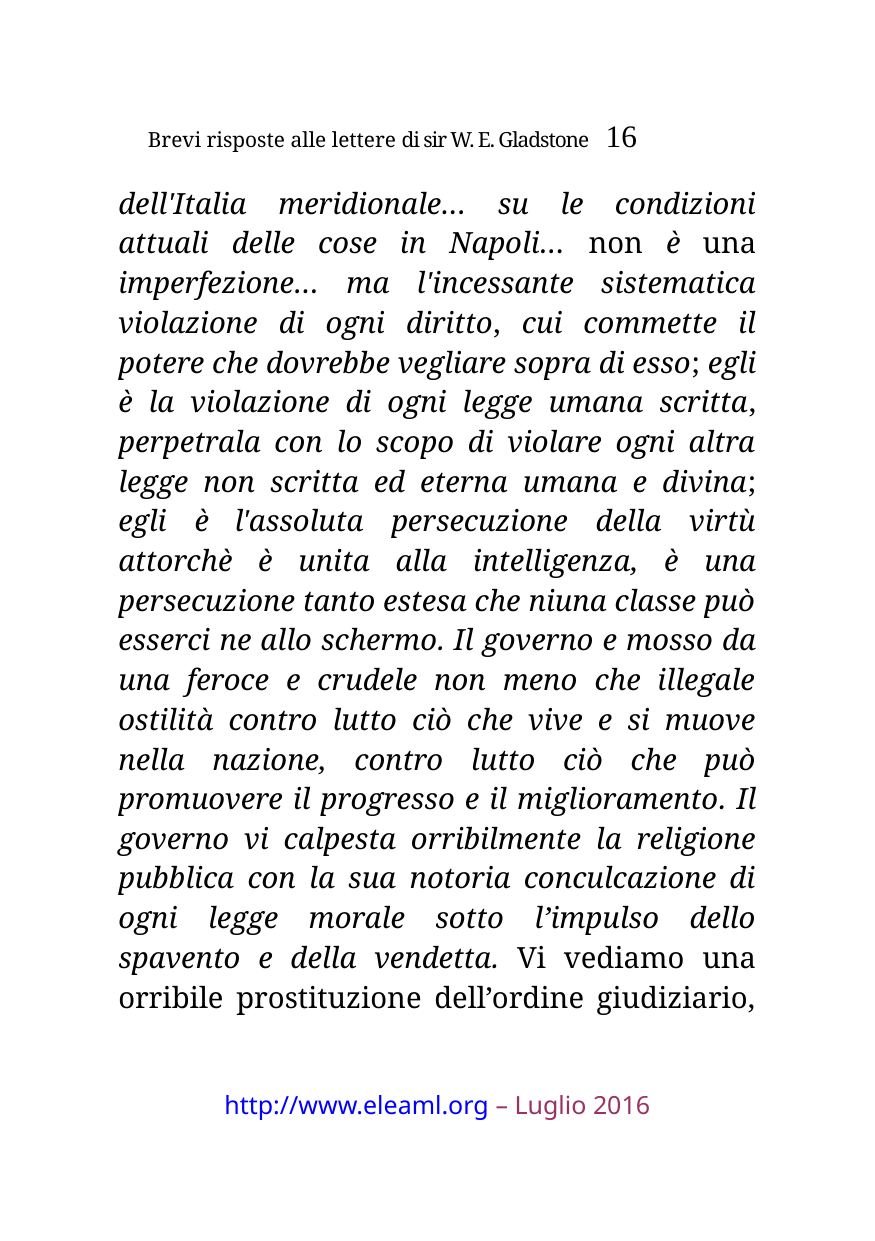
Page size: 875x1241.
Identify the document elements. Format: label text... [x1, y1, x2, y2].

text dell'Italia meridionale… su le condizioni attuali delle cose in Napoli… non è una imperfezione… ma l'incessante sistematica violazione di ogni diritto, cui commette il potere che dovrebbe vegliare sopra di esso; egli è la violazione di ogni legge umana scritta, perpetrala con lo scopo di violare ogni altra legge non scritta ed eterna umana e divina; egli è l'assoluta persecuzione della virtù attorchè è unita alla intelligenza, è una persecuzione tanto estesa che niuna classe può esserci ne allo schermo. Il governo e mosso da una feroce e crudele non meno che illegale ostilità contro lutto ciò che vive e si muove nella nazione, contro lutto ciò che può promuovere il progresso e il miglioramento. Il governo vi calpesta orribilmente la religione pubblica con la sua notoria conculcazione di ogni legge morale sotto l’impulso dello spavento e della vendetta. Vi vediamo una orribile prostituzione dell’ordine giudiziario, [118, 183, 756, 1017]
